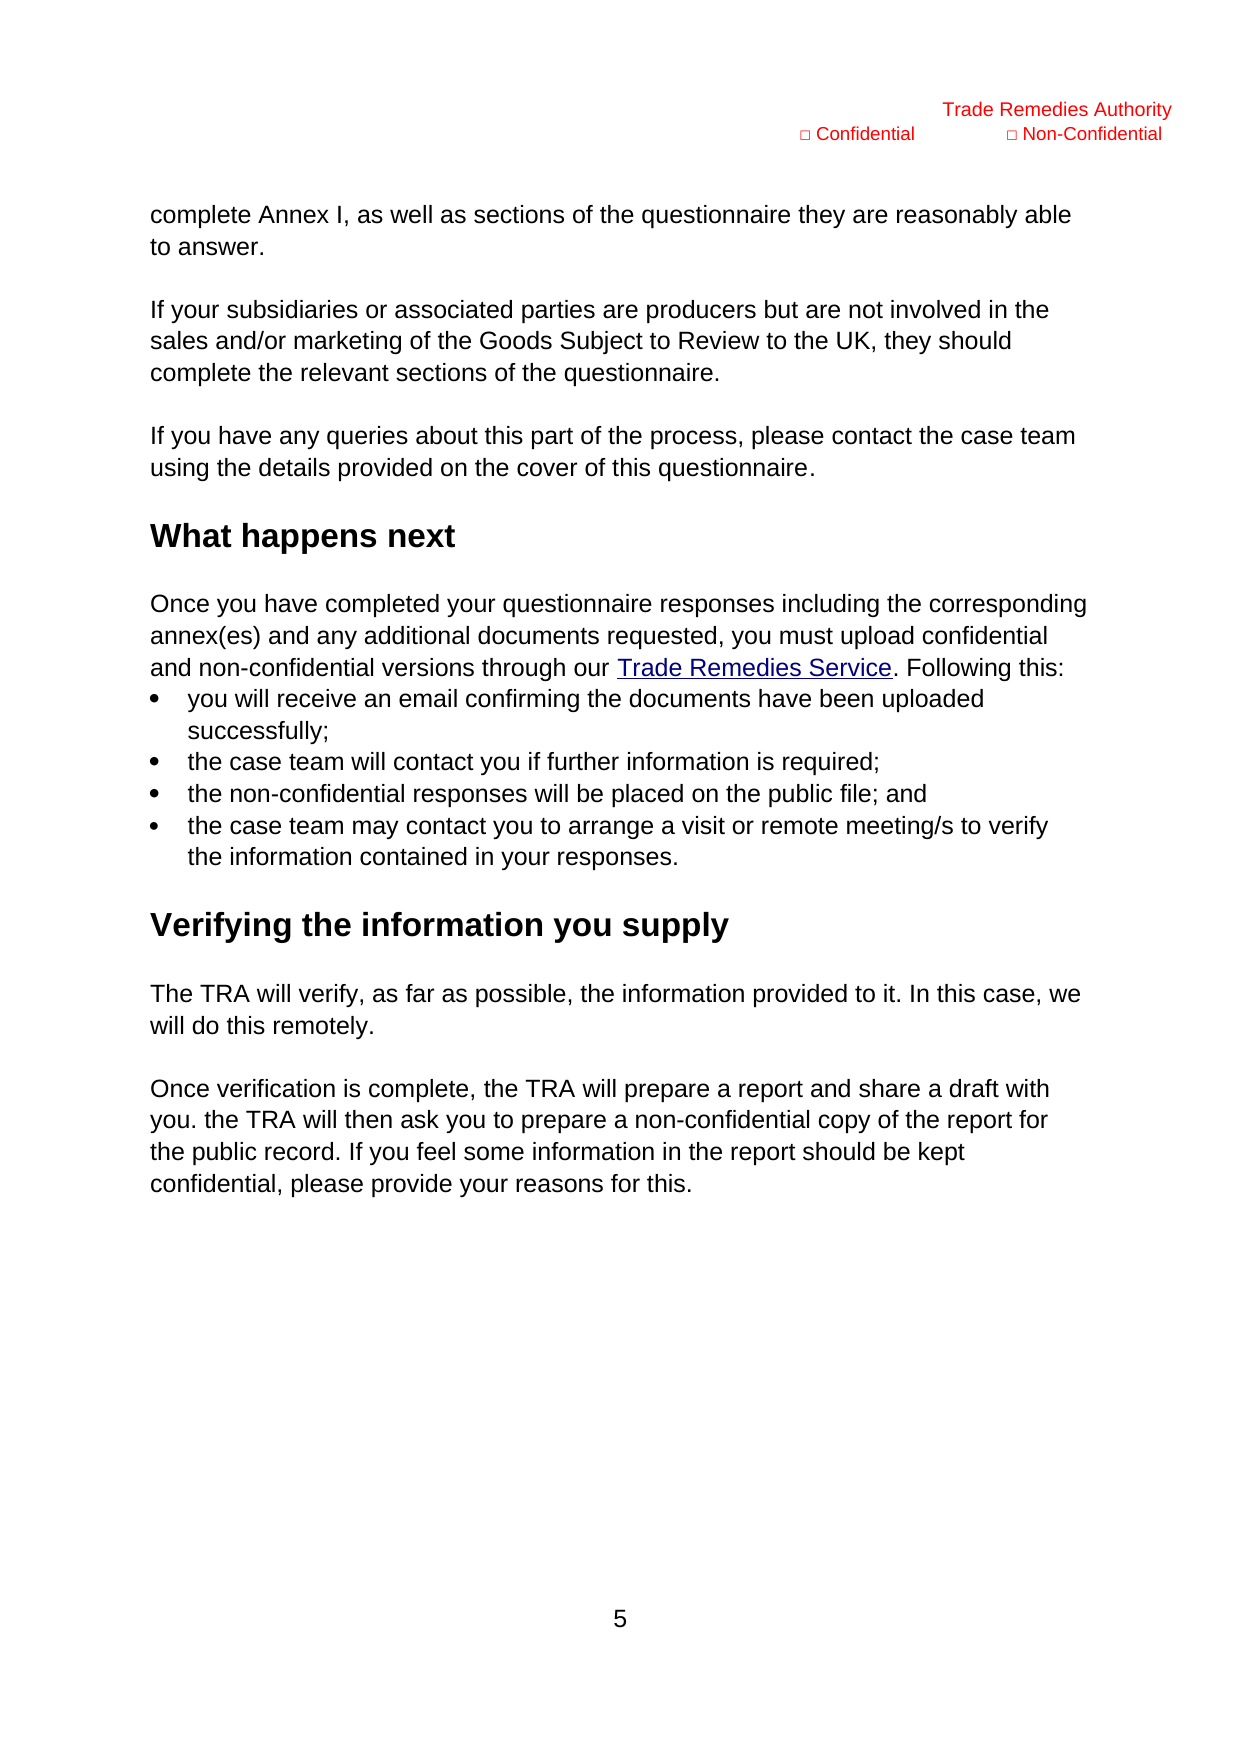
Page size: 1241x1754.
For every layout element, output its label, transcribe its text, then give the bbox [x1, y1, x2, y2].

list the non-confidential responses will be placed on the public file; and [150, 779, 1090, 808]
subtitle Verifying the information you supply [150, 905, 1090, 944]
text Once you have completed your questionnaire responses including the corresponding annex(es) and any additional documents requested, you must upload confidential and non-confidential versions through our Trade Remedies Service. Following this: [150, 589, 1090, 681]
text The TRA will verify, as far as possible, the information provided to it. In this case, we will do this remotely. [150, 979, 1090, 1039]
subtitle What happens next [150, 516, 1090, 554]
text Once verification is complete, the TRA will prepare a report and share a draft with you. the TRA will then ask you to prepare a non-confidential copy of the report for the public record. If you feel some information in the report should be kept confidential, please provide your reasons for this. [150, 1074, 1090, 1197]
list you will receive an email confirming the documents have been uploaded successfully; [150, 684, 1090, 744]
text If your subsidiaries or associated parties are producers but are not involved in the sales and/or marketing of the Goods Subject to Review to the UK, they should complete the relevant sections of the questionnaire. [150, 295, 1090, 387]
list the case team will contact you if further information is required; [150, 747, 1090, 776]
list the case team may contact you to arrange a visit or remote meeting/s to verify the information contained in your responses. [150, 811, 1090, 871]
text complete Annex I, as well as sections of the questionnaire they are reasonably able to answer. [150, 200, 1090, 260]
text If you have any queries about this part of the process, please contact the case team using the details provided on the cover of this questionnaire. [150, 421, 1090, 481]
